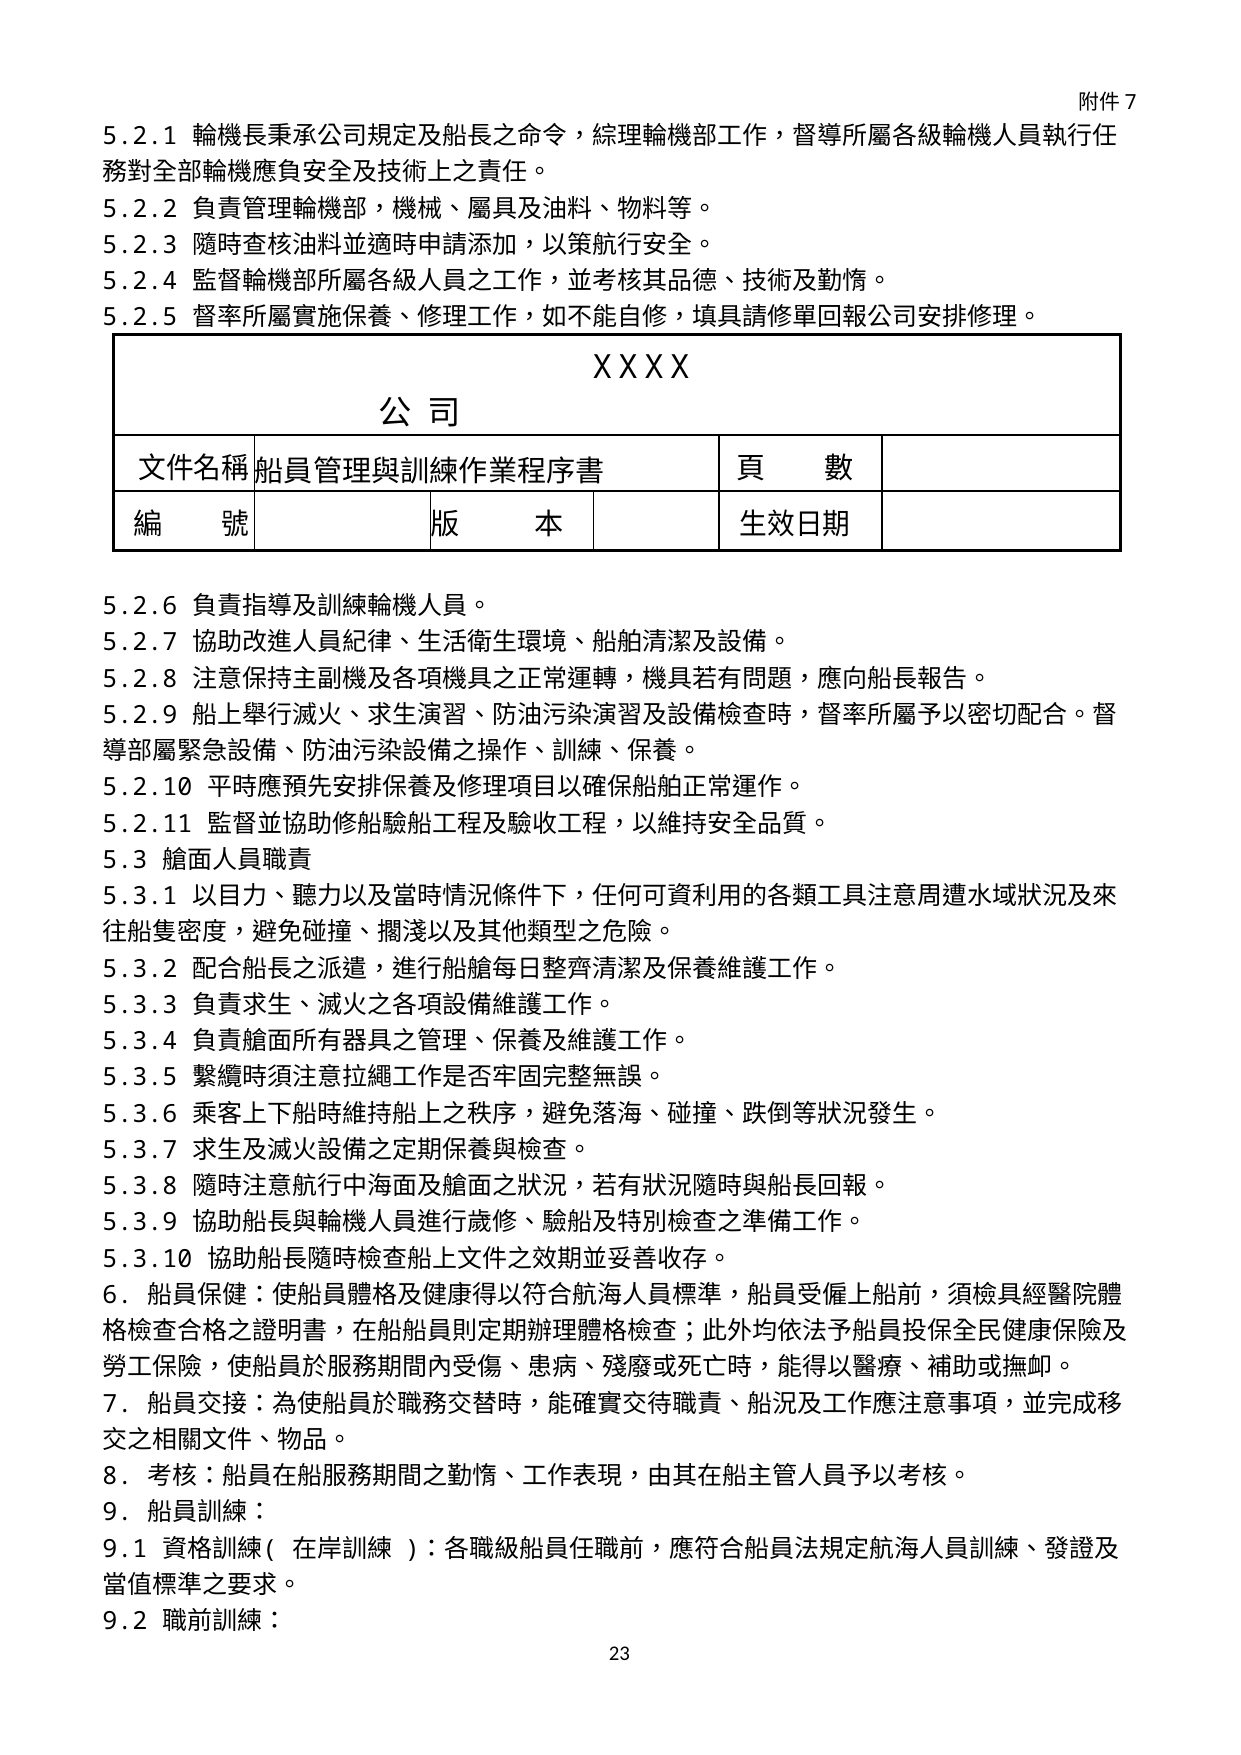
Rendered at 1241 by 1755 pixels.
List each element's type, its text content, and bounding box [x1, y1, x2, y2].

table_cell 生效日期 [720, 492, 881, 548]
table_cell [594, 492, 718, 548]
table_cell [255, 492, 430, 548]
text 5.3.6 乘客上下船時維持船上之秩序，避免落海、碰撞、跌倒等狀況發生。 [102, 1093, 1136, 1129]
text 5.2.8 注意保持主副機及各項機具之正常運轉，機具若有問題，應向船長報告。 [102, 658, 1136, 694]
table_cell 文件名稱 [115, 436, 254, 490]
text 5.3.7 求生及滅火設備之定期保養與檢查。 [102, 1129, 1136, 1166]
text 6. 船員保健：使船員體格及健康得以符合航海人員標準，船員受僱上船前，須檢具經醫院體格檢查合格之證明書，在船船員則定期辦理體格檢查；此外均依法予船員投保全民健康保險及勞工保險，使船員於服務期間內受傷、患病、殘廢或死亡時，能得以醫療、補助或撫卹。 [102, 1274, 1136, 1383]
text 5.3.3 負責求生、滅火之各項設備維護工作。 [102, 984, 1136, 1021]
text 5.3.4 負責艙面所有器具之管理、保養及維護工作。 [102, 1021, 1136, 1057]
table_header XXXX 公 司 [115, 336, 1119, 434]
text 5.3.10 協助船長隨時檢查船上文件之效期並妥善收存。 [102, 1238, 1136, 1274]
text 5.2.9 船上舉行滅火、求生演習、防油污染演習及設備檢查時，督率所屬予以密切配合。督導部屬緊急設備、防油污染設備之操作、訓練、保養。 [102, 694, 1136, 767]
table_cell [883, 492, 1119, 548]
text 8. 考核：船員在船服務期間之勤惰、工作表現，由其在船主管人員予以考核。 [102, 1456, 1136, 1492]
text 5.3.2 配合船長之派遣，進行船艙每日整齊清潔及保養維護工作。 [102, 948, 1136, 984]
table_cell [883, 436, 1119, 490]
text 5.3.8 隨時注意航行中海面及艙面之狀況，若有狀況隨時與船長回報。 [102, 1166, 1136, 1202]
text 5.2.10 平時應預先安排保養及修理項目以確保船舶正常運作。 [102, 767, 1136, 803]
text 5.3.1 以目力、聽力以及當時情況條件下，任何可資利用的各類工具注意周遭水域狀況及來往船隻密度，避免碰撞、擱淺以及其他類型之危險。 [102, 876, 1136, 948]
table_cell 版 本 [431, 492, 593, 548]
table_cell 頁 數 [720, 436, 881, 490]
text 5.2.11 監督並協助修船驗船工程及驗收工程，以維持安全品質。 [102, 803, 1136, 839]
text 9.2 職前訓練： [102, 1601, 1136, 1637]
text 5.2.4 監督輪機部所屬各級人員之工作，並考核其品德、技術及勤惰。 [102, 261, 1136, 297]
table_cell 船員管理與訓練作業程序書 [255, 436, 718, 490]
text 5.2.1 輪機長秉承公司規定及船長之命令，綜理輪機部工作，督導所屬各級輪機人員執行任務對全部輪機應負安全及技術上之責任。 [102, 116, 1136, 188]
text 5.2.7 協助改進人員紀律、生活衛生環境、船舶清潔及設備。 [102, 622, 1136, 658]
table_cell 編 號 [115, 492, 254, 548]
text 5.2.3 隨時查核油料並適時申請添加，以策航行安全。 [102, 224, 1136, 261]
text 5.2.5 督率所屬實施保養、修理工作，如不能自修，填具請修單回報公司安排修理。 [102, 297, 1136, 333]
text 5.3.9 協助船長與輪機人員進行歲修、驗船及特別檢查之準備工作。 [102, 1202, 1136, 1238]
text 5.3 艙面人員職責 [102, 839, 1136, 876]
text 5.2.6 負責指導及訓練輪機人員。 [102, 586, 1136, 622]
text 5.2.2 負責管理輪機部，機械、屬具及油料、物料等。 [102, 188, 1136, 224]
text 9.1 資格訓練( 在岸訓練 )：各職級船員任職前，應符合船員法規定航海人員訓練、發證及當值標準之要求。 [102, 1528, 1136, 1601]
text 9. 船員訓練： [102, 1492, 1136, 1528]
text 7. 船員交接：為使船員於職務交替時，能確實交待職責、船況及工作應注意事項，並完成移交之相關文件、物品。 [102, 1383, 1136, 1456]
text 5.3.5 繫纜時須注意拉繩工作是否牢固完整無誤。 [102, 1057, 1136, 1093]
